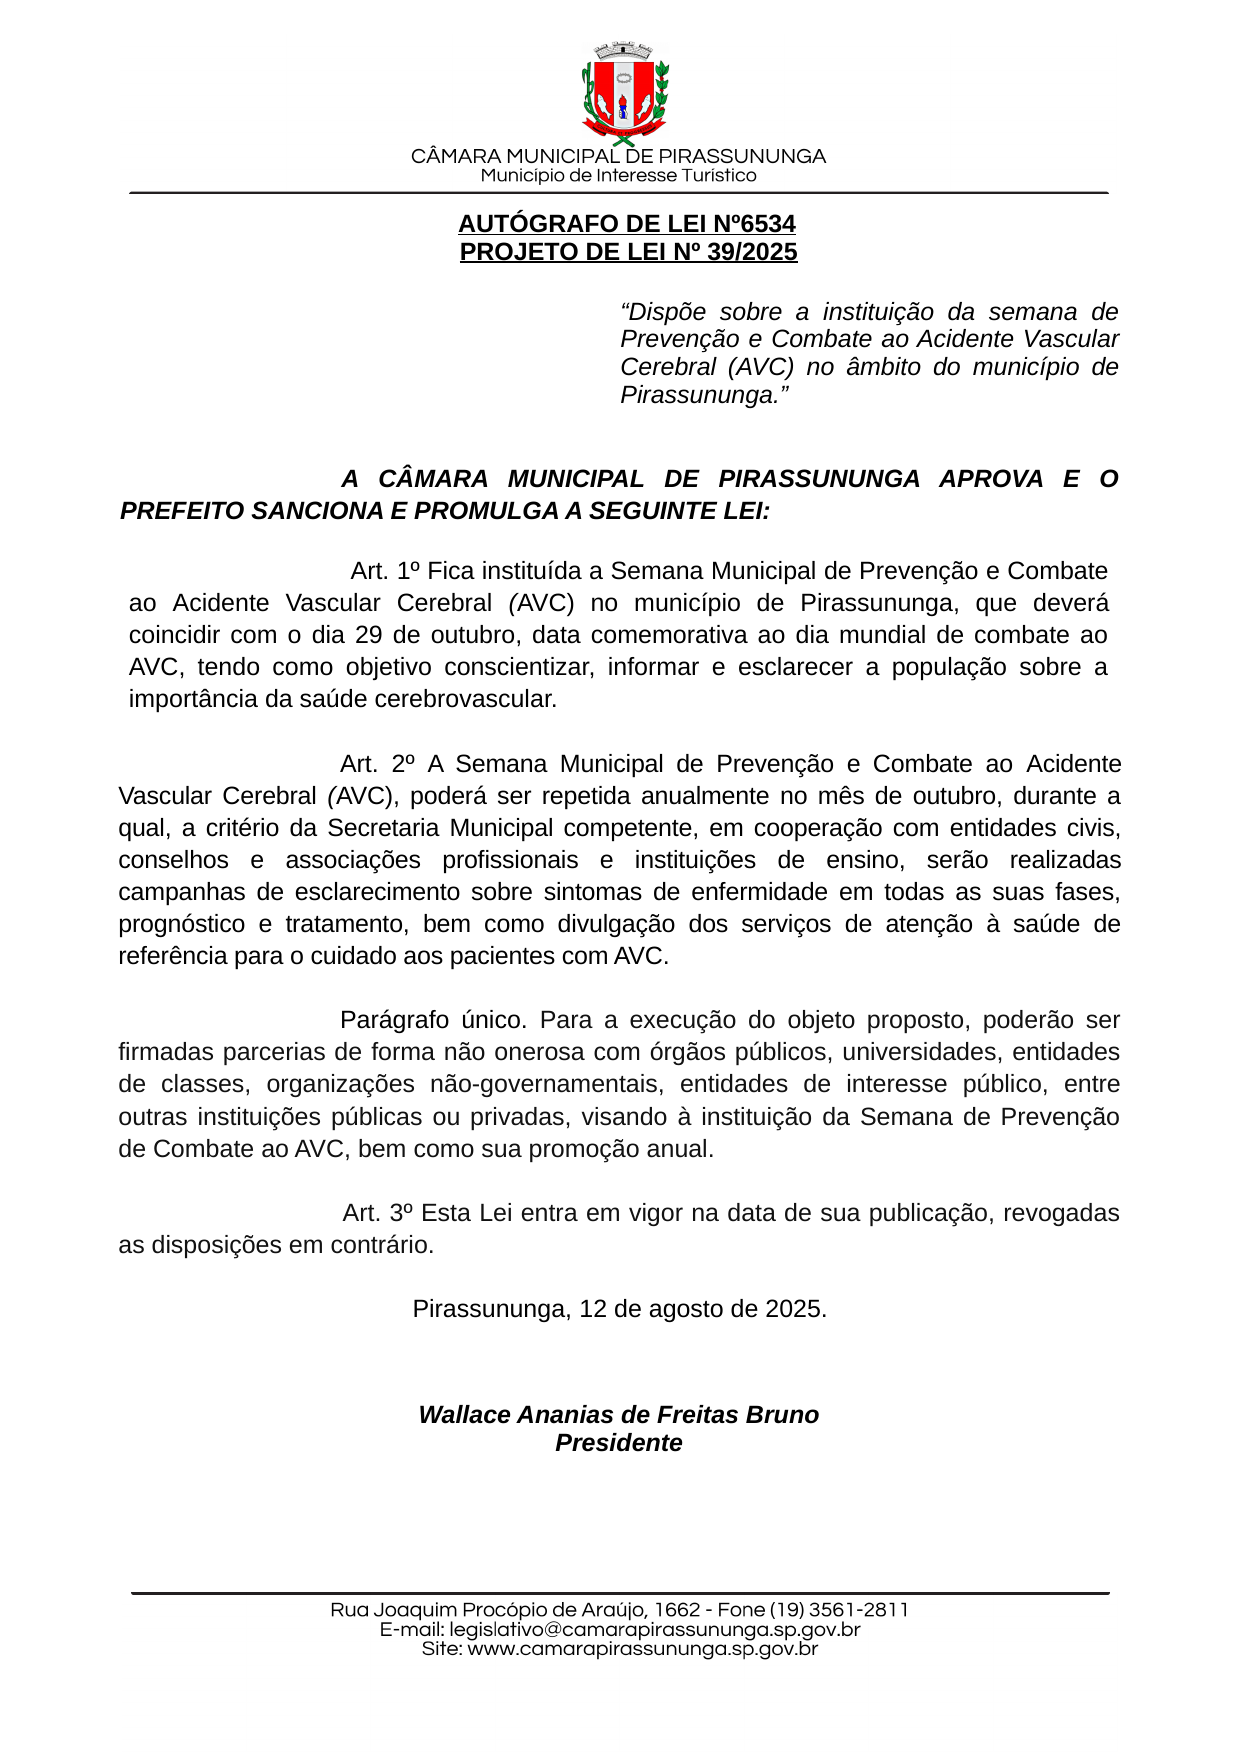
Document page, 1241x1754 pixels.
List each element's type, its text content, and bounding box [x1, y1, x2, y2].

text Art. 2º A Semana Municipal de Prevenção e Combate ao Acidente Vascular Cerebral (AVC), poderá ser repetida anualmente no mês de outubro, durante a qual, a critério da Secretaria Municipal competente, em cooperação com entidades civis, conselhos e associações profissionais e instituições de ensino, serão realizadas campanhas de esclarecimento sobre sintomas de enfermidade em todas as suas fases, prognóstico e tratamento, bem como divulgação dos serviços de atenção à saúde de referência para o cuidado aos pacientes com AVC. [118, 749, 1122, 970]
picture [123, 1591, 1117, 1753]
text “Dispõe sobre a instituição da semana de Prevenção e Combate ao Acidente Vascular Cerebral (AVC) no âmbito do município de Pirassununga.” [620, 297, 1122, 409]
text Wallace Ananias de Freitas Bruno [118, 1401, 1122, 1429]
picture [122, 33, 1115, 195]
text PROJETO DE LEI Nº 39/2025 [418, 237, 1122, 265]
text Pirassununga, 12 de agosto de 2025. [118, 1295, 1122, 1323]
text Art. 3º Esta Lei entra em vigor na data de sua publicação, revogadas as disposições em contrário. [118, 1198, 1122, 1258]
text Parágrafo único. Para a execução do objeto proposto, poderão ser firmadas parcerias de forma não onerosa com órgãos públicos, universidades, entidades de classes, organizações não-governamentais, entidades de interesse público, entre outras instituições públicas ou privadas, visando à instituição da Semana de Prevenção de Combate ao AVC, bem como sua promoção anual. [118, 1006, 1122, 1162]
text Presidente [118, 1429, 1122, 1457]
text A CÂMARA MUNICIPAL DE PIRASSUNUNGA APROVA E O PREFEITO SANCIONA E PROMULGA A SEGUINTE LEI: [120, 465, 1122, 525]
text AUTÓGRAFO DE LEI Nº6534 [118, 209, 1122, 237]
text Art. 1º Fica instituída a Semana Municipal de Prevenção e Combate ao Acidente Vascular Cerebral (AVC) no município de Pirassununga, que deverá coincidir com o dia 29 de outubro, data comemorativa ao dia mundial de combate ao AVC, tendo como objetivo conscientizar, informar e esclarecer a população sobre a importância da saúde cerebrovascular. [129, 557, 1110, 713]
